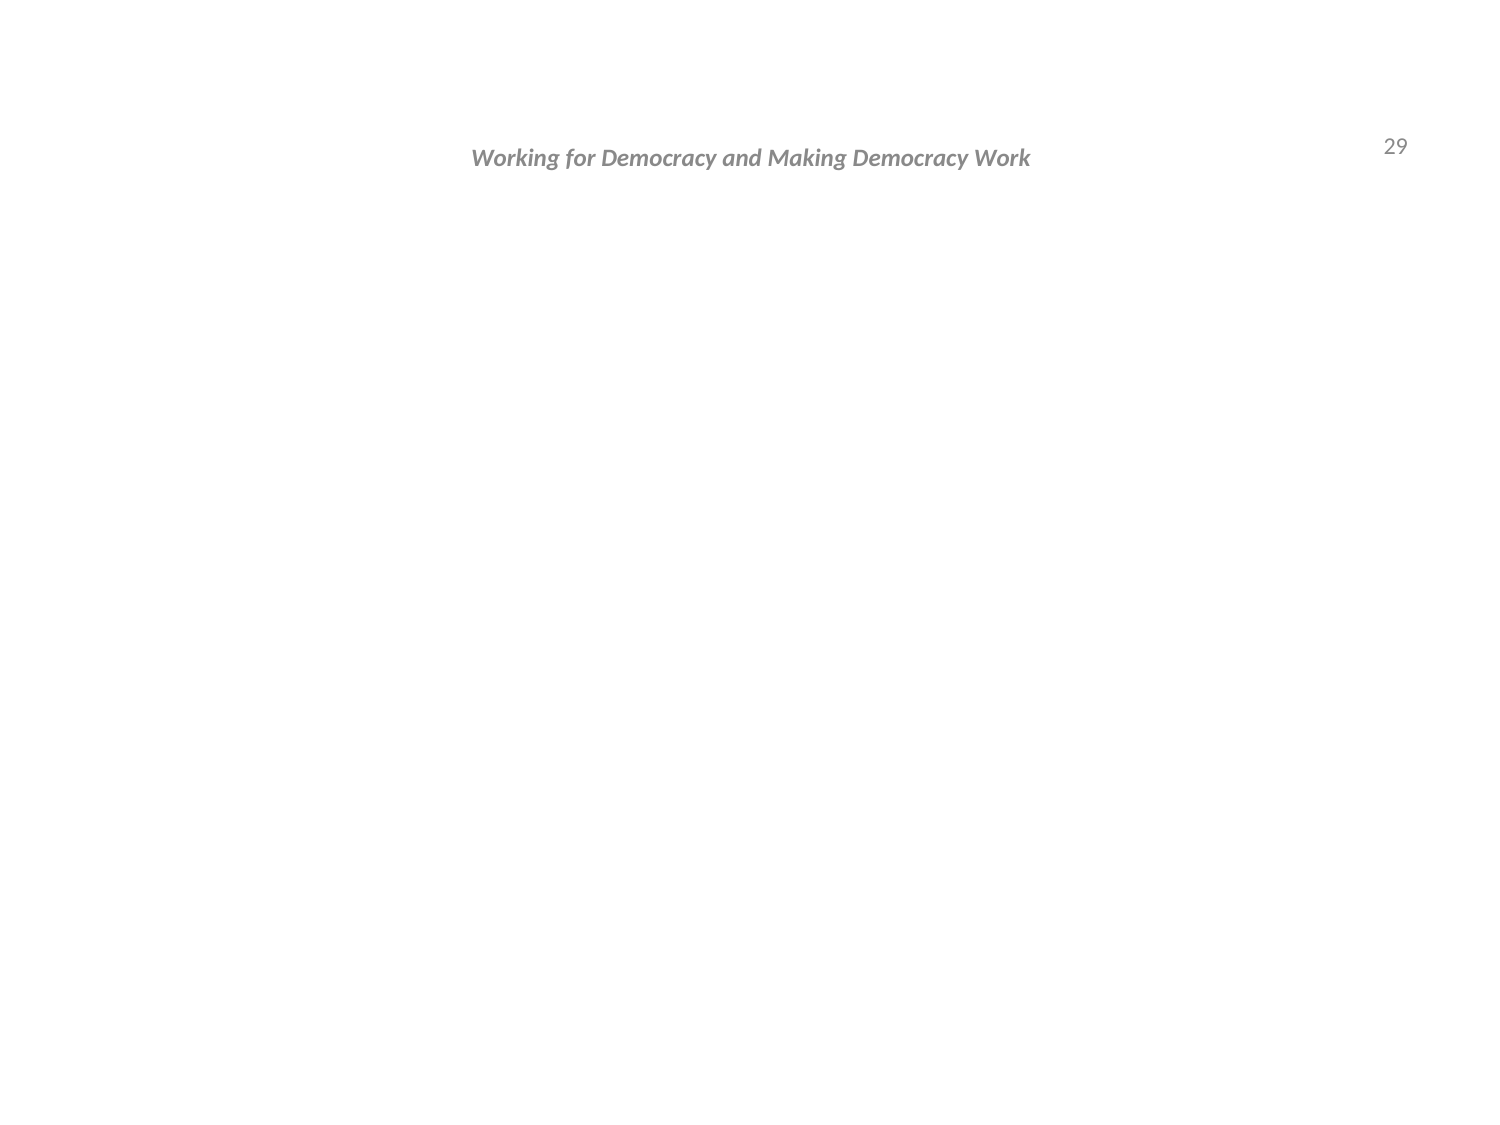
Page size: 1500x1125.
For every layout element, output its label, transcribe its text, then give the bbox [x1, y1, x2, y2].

text Working for Democracy and Making Democracy Work 29 [471, 131, 1450, 175]
